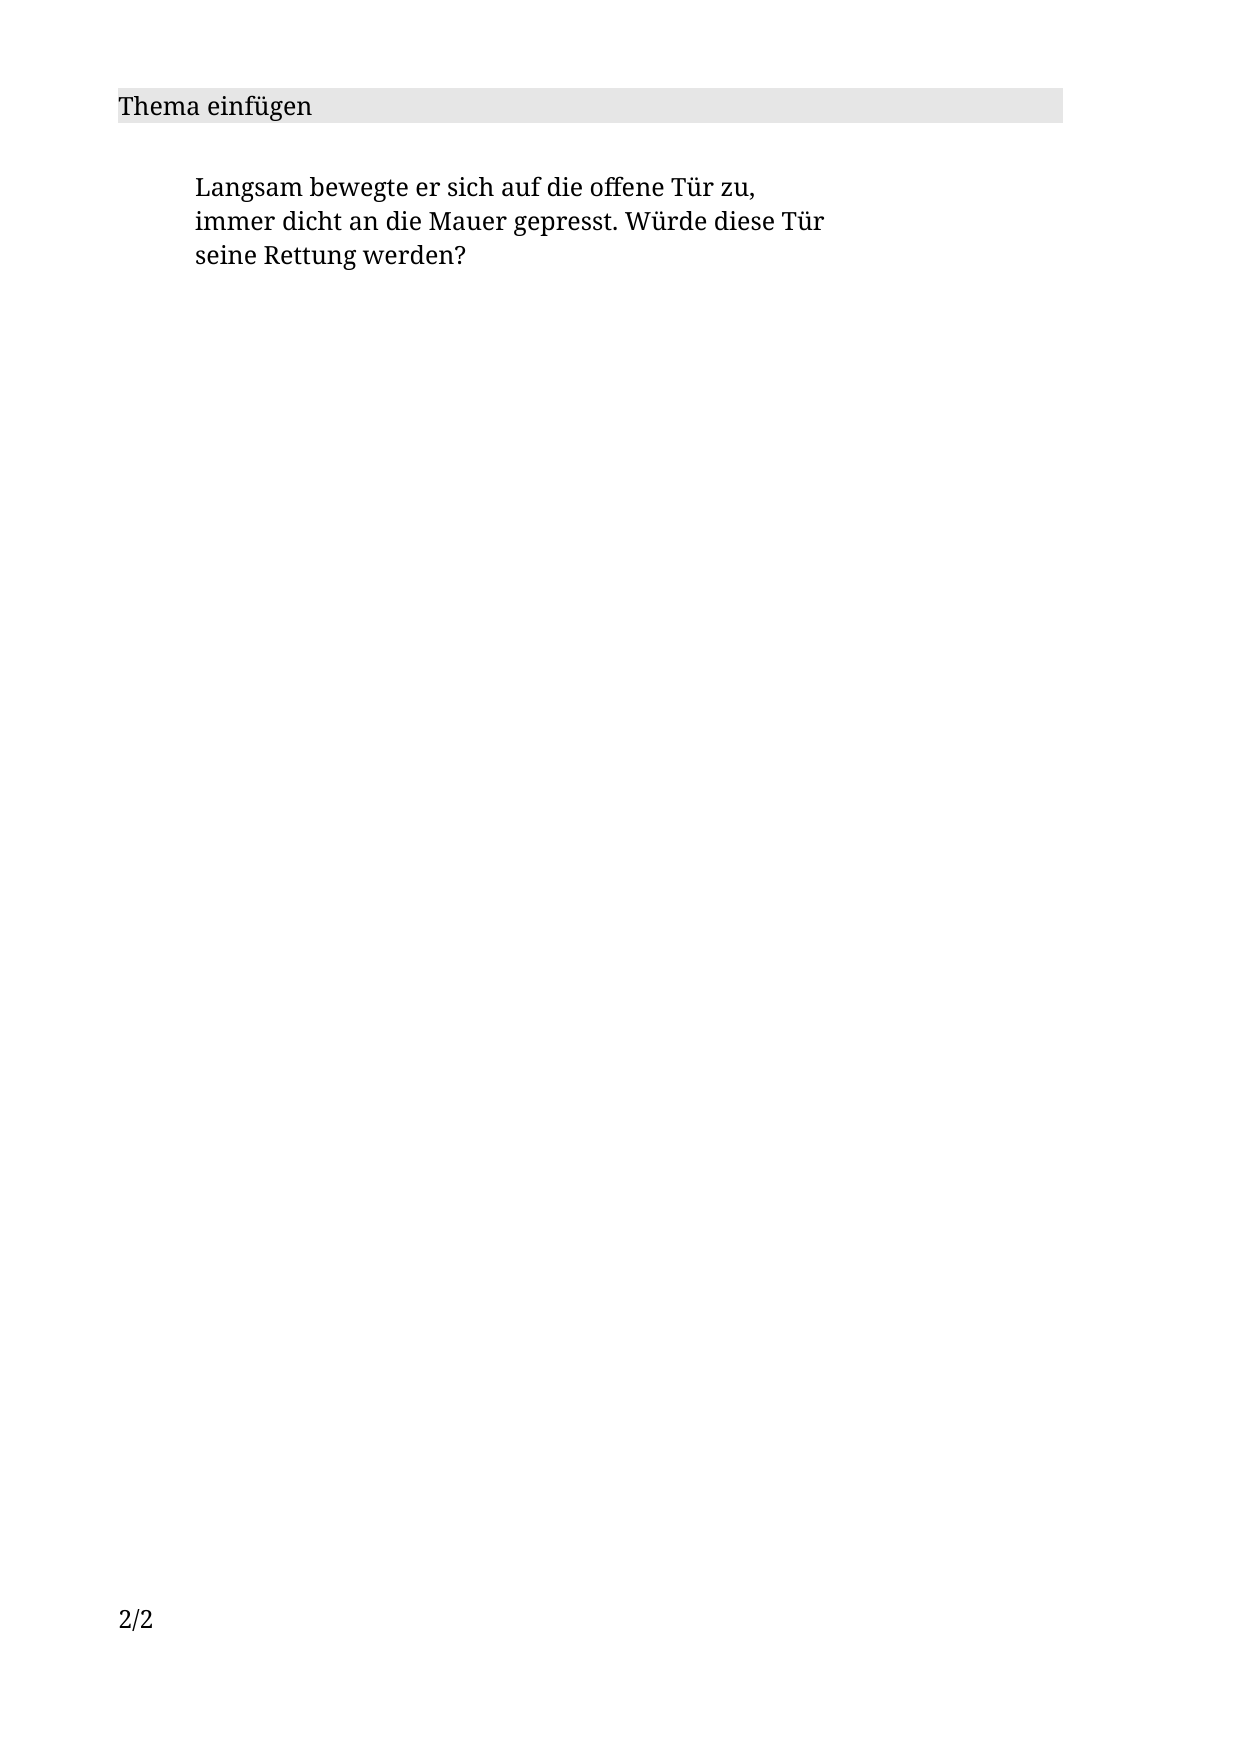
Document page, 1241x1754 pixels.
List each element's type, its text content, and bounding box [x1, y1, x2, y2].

list Langsam bewegte er sich auf die offene Tür zu, immer dicht an die Mauer gepresst. Würde diese Tür seine Rettung werden? [155, 170, 827, 272]
